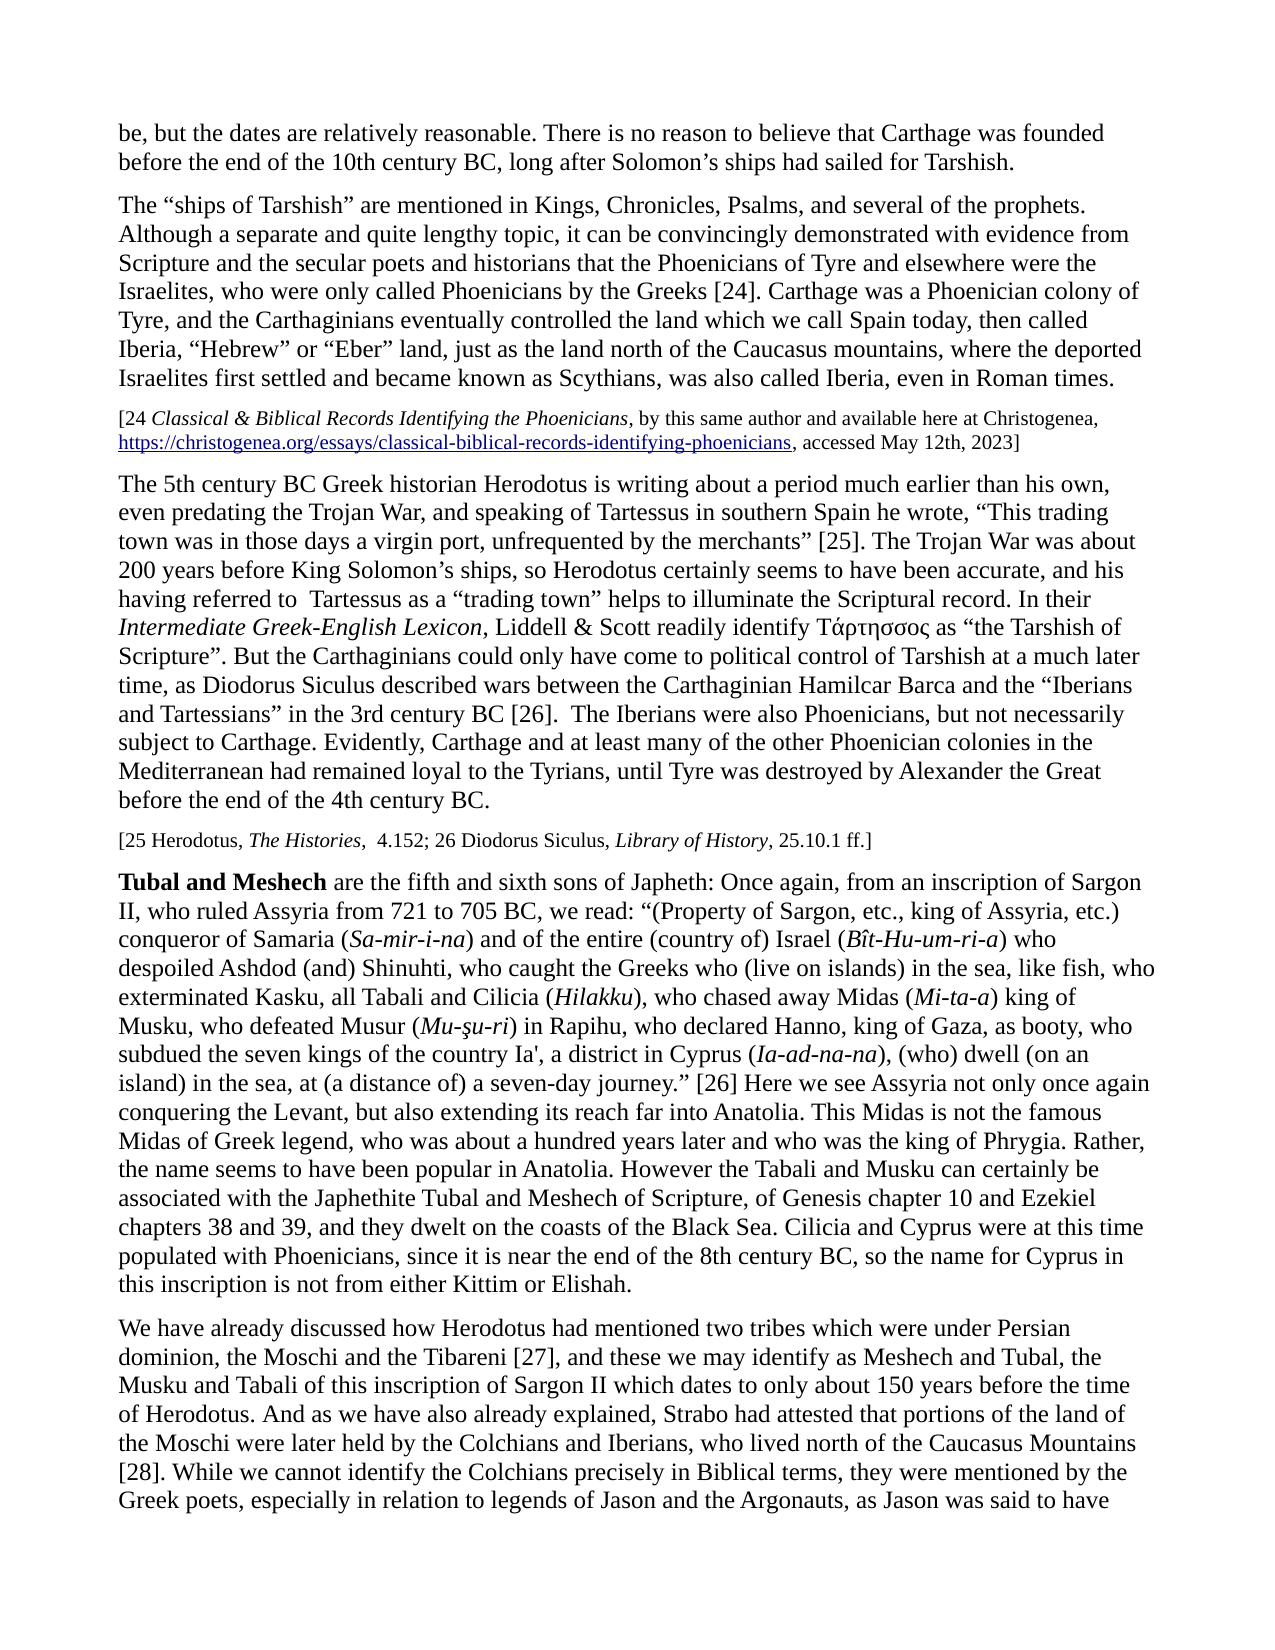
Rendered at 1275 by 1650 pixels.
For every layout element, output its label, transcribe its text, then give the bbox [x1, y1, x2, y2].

text The 5th century BC Greek historian Herodotus is writing about a period much earlier than his own, even predating the Trojan War, and speaking of Tartessus in southern Spain he wrote, “This trading town was in those days a virgin port, unfrequented by the merchants” [25]. The Trojan War was about 200 years before King Solomon’s ships, so Herodotus certainly seems to have been accurate, and his having referred to Tartessus as a “trading town” helps to illuminate the Scriptural record. In their Intermediate Greek-English Lexicon, Liddell & Scott readily identify Τάρτησσος as “the Tarshish of Scripture”. But the Carthaginians could only have come to political control of Tarshish at a much later time, as Diodorus Siculus described wars between the Carthaginian Hamilcar Barca and the “Iberians and Tartessians” in the 3rd century BC [26]. The Iberians were also Phoenicians, but not necessarily subject to Carthage. Evidently, Carthage and at least many of the other Phoenician colonies in the Mediterranean had remained loyal to the Tyrians, until Tyre was destroyed by Alexander the Great before the end of the 4th century BC. [118, 469, 1157, 814]
text [24 Classical & Biblical Records Identifying the Phoenicians, by this same author and available here at Christogenea, https://christogenea.org/essays/classical-biblical-records-identifying-phoenicians, accessed May 12th, 2023] [118, 406, 1157, 454]
text be, but the dates are relatively reasonable. There is no reason to believe that Carthage was founded before the end of the 10th century BC, long after Solomon’s ships had sailed for Tarshish. [118, 118, 1157, 176]
text [25 Herodotus, The Histories, 4.152; 26 Diodorus Siculus, Library of History, 25.10.1 ff.] [118, 828, 1157, 852]
text Tubal and Meshech are the fifth and sixth sons of Japheth: Once again, from an inscription of Sargon II, who ruled Assyria from 721 to 705 BC, we read: “(Property of Sargon, etc., king of Assyria, etc.) conqueror of Samaria (Sa-mir-i-na) and of the entire (country of) Israel (Bît-Hu-um-ri-a) who despoiled Ashdod (and) Shinuhti, who caught the Greeks who (live on islands) in the sea, like fish, who exterminated Kasku, all Tabali and Cilicia (Hilakku), who chased away Midas (Mi-ta-a) king of Musku, who defeated Musur (Mu-şu-ri) in Rapihu, who declared Hanno, king of Gaza, as booty, who subdued the seven kings of the country Ia', a district in Cyprus (Ia-ad-na-na), (who) dwell (on an island) in the sea, at (a distance of) a seven-day journey.” [26] Here we see Assyria not only once again conquering the Levant, but also extending its reach far into Anatolia. This Midas is not the famous Midas of Greek legend, who was about a hundred years later and who was the king of Phrygia. Rather, the name seems to have been popular in Anatolia. However the Tabali and Musku can certainly be associated with the Japhethite Tubal and Meshech of Scripture, of Genesis chapter 10 and Ezekiel chapters 38 and 39, and they dwelt on the coasts of the Black Sea. Cilicia and Cyprus were at this time populated with Phoenicians, since it is near the end of the 8th century BC, so the name for Cyprus in this inscription is not from either Kittim or Elishah. [118, 867, 1157, 1298]
text We have already discussed how Herodotus had mentioned two tribes which were under Persian dominion, the Moschi and the Tibareni [27], and these we may identify as Meshech and Tubal, the Musku and Tabali of this inscription of Sargon II which dates to only about 150 years before the time of Herodotus. And as we have also already explained, Strabo had attested that portions of the land of the Moschi were later held by the Colchians and Iberians, who lived north of the Caucasus Mountains [28]. While we cannot identify the Colchians precisely in Biblical terms, they were mentioned by the Greek poets, especially in relation to legends of Jason and the Argonauts, as Jason was said to have [118, 1313, 1157, 1514]
text The “ships of Tarshish” are mentioned in Kings, Chronicles, Psalms, and several of the prophets. Although a separate and quite lengthy topic, it can be convincingly demonstrated with evidence from Scripture and the secular poets and historians that the Phoenicians of Tyre and elsewhere were the Israelites, who were only called Phoenicians by the Greeks [24]. Carthage was a Phoenician colony of Tyre, and the Carthaginians eventually controlled the land which we call Spain today, then called Iberia, “Hebrew” or “Eber” land, just as the land north of the Caucasus mountains, where the deported Israelites first settled and became known as Scythians, was also called Iberia, even in Roman times. [118, 190, 1157, 391]
